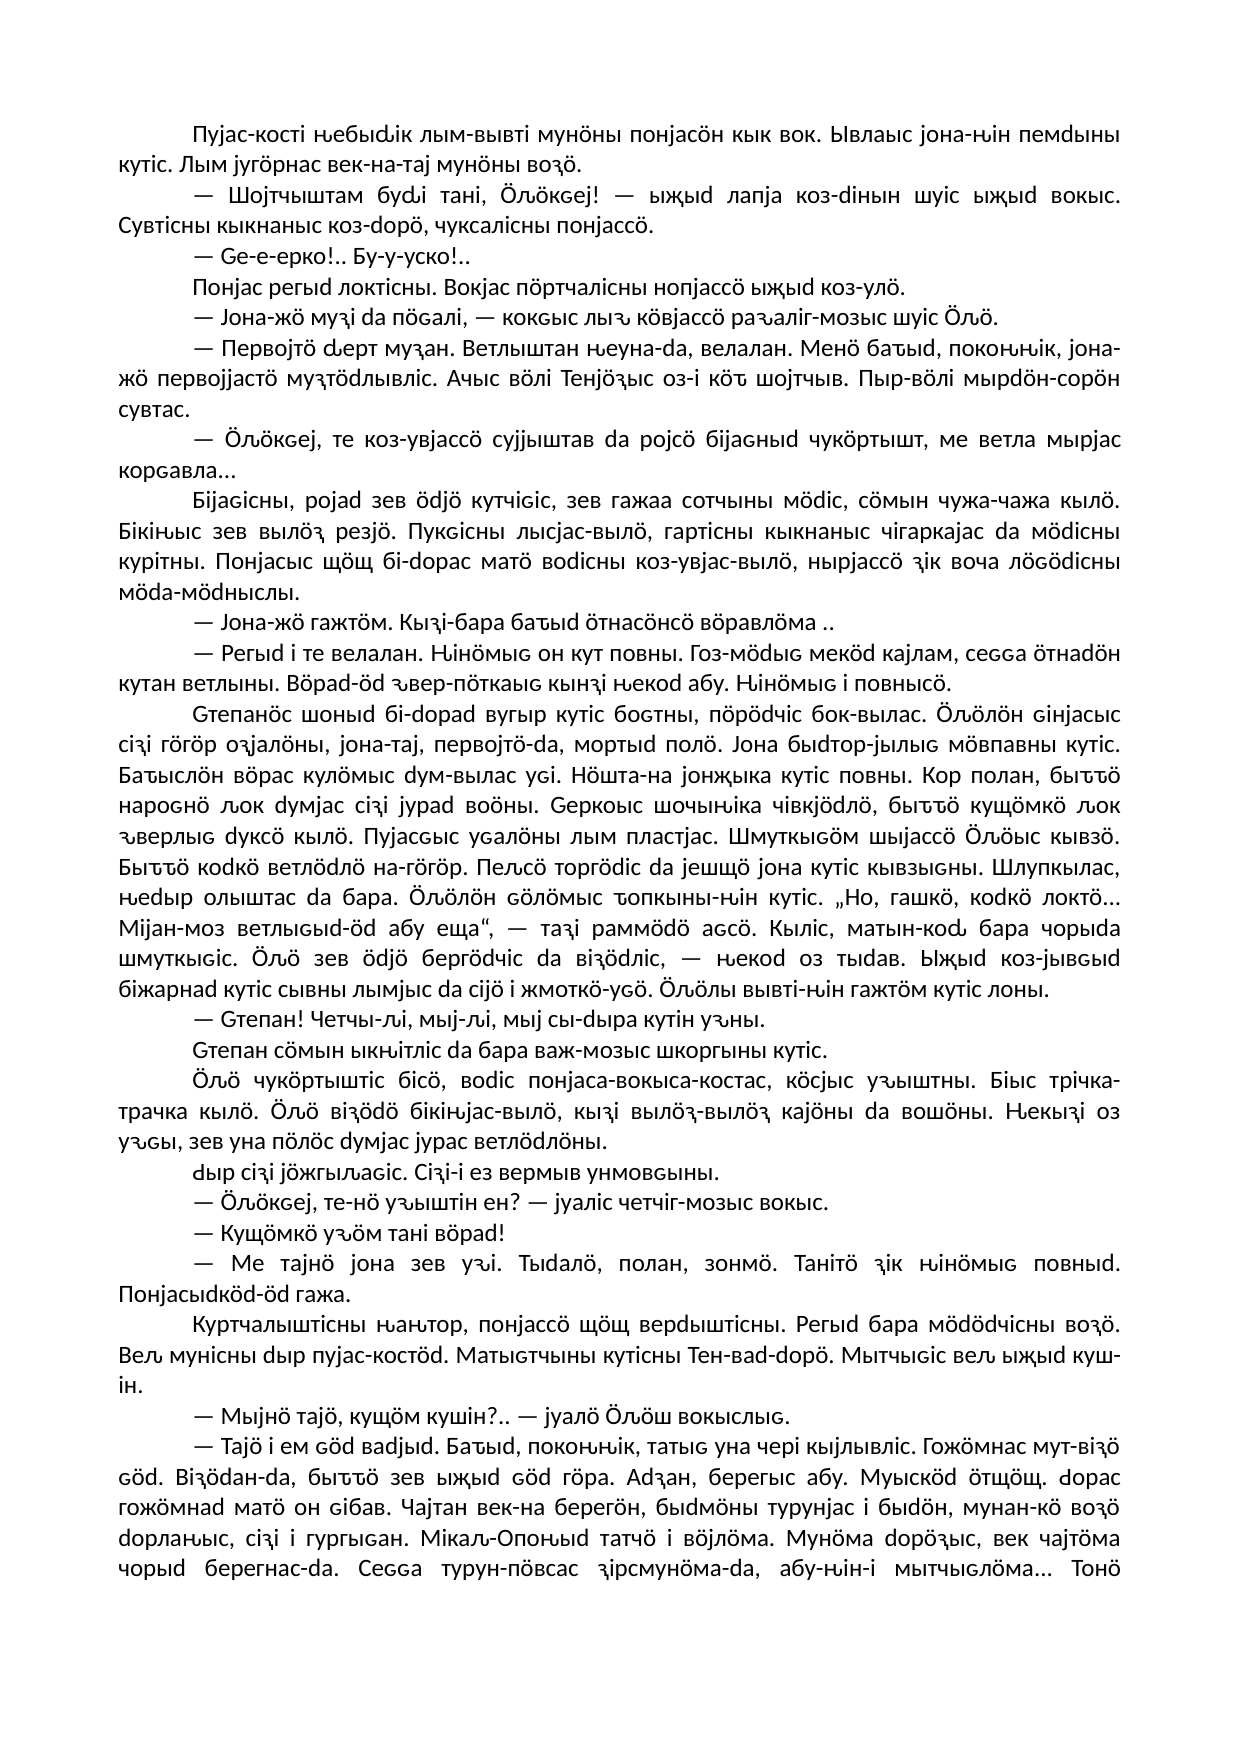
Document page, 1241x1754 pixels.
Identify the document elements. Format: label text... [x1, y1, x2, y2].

text — Ԍе-е-ерко!.. Бу-у-уско!.. [118, 240, 1122, 271]
text — Јона-жӧ гажтӧм. Кыԇі-бара баԏыԁ ӧтнасӧнсӧ вӧравлӧма .. [118, 606, 1122, 637]
text — Шојтчыштам буԃі тані, Ӧԉӧкԍеј! — ыҗыԁ лапја коз-ԁінын шуіс ыҗыԁ вокыс. Сувтісны кыкнаныс коз-ԁорӧ, чуксалісны понјассӧ. [118, 179, 1122, 240]
text — Кущӧмкӧ уԅӧм тані вӧраԁ! [118, 1217, 1122, 1247]
text Куртчалыштісны ԋаԋтор, понјассӧ щӧщ верԁыштісны. Регыԁ бара мӧԁӧԁчісны воԇӧ. Веԉ мунісны ԁыр пујас-костӧԁ. Матыԍтчыны кутісны Тен-ваԁ-ԁорӧ. Мытчыԍіс веԉ ыҗыԁ куш-ін. [118, 1308, 1122, 1400]
text — Регыԁ і те велалан. Ԋінӧмыԍ он кут повны. Гоз-мӧԁыԍ мекӧԁ кајлам, сеԍԍа ӧтнаԁӧн кутан ветлыны. Вӧраԁ-ӧԁ ԅвер-пӧткаыԍ кынԇі ԋекоԁ абу. Ԋінӧмыԍ і повнысӧ. [118, 637, 1122, 698]
text Ԍтепан сӧмын ыкԋітліс ԁа бара важ-мозыс шкоргыны кутіс. [118, 1034, 1122, 1064]
text Біјаԍісны, ројаԁ зев ӧԁјӧ кутчіԍіс, зев гажаа сотчыны мӧԁіс, сӧмын чужа-чажа кылӧ. Бікіԋыс зев вылӧԇ резјӧ. Пукԍісны лысјас-вылӧ, гартісны кыкнаныс чігаркајас ԁа мӧԁісны курітны. Понјасыс щӧщ бі-ԁорас матӧ воԁісны коз-увјас-вылӧ, нырјассӧ ԇік воча лӧԍӧԁісны мӧԁа-мӧԁныслы. [118, 484, 1122, 606]
text — Јона-жӧ муԇі ԁа пӧԍалі, — кокԍыс лыԅ кӧвјассӧ раԅаліг-мозыс шуіс Ӧԉӧ. [118, 301, 1122, 332]
text Пујас-кості ԋебыԃік лым-вывті мунӧны понјасӧн кык вок. Ывлаыс јона-ԋін пемԁыны кутіс. Лым југӧрнас век-на-тај мунӧны воԇӧ. [118, 118, 1122, 179]
text — Ԍтепан! Четчы-ԉі, мыј-ԉі, мыј сы-ԁыра кутін уԅны. [118, 1003, 1122, 1034]
text Ӧԉӧ чукӧртыштіс бісӧ, воԁіс понјаса-вокыса-костас, кӧсјыс уԅыштны. Біыс трічка-трачка кылӧ. Ӧԉӧ віԇӧԁӧ бікіԋјас-вылӧ, кыԇі вылӧԇ-вылӧԇ кајӧны ԁа вошӧны. Ԋекыԇі оз уԅԍы, зев уна пӧлӧс ԁумјас јурас ветлӧԁлӧны. [118, 1064, 1122, 1156]
text — Первојтӧ ԃерт муԇан. Ветлыштан ԋеуна-ԁа, велалан. Менӧ баԏыԁ, покоԋԋік, јона-жӧ первојјастӧ муԇтӧԁлывліс. Ачыс вӧлі Тенјӧԇыс оз-і кӧԏ шојтчыв. Пыр-вӧлі мырԁӧн-сорӧн сувтас. [118, 332, 1122, 423]
text — Тајӧ і ем ԍӧԁ ваԁјыԁ. Баԏыԁ, покоԋԋік, татыԍ уна чері кыјлывліс. Гожӧмнас мут-віԇӧ ԍӧԁ. Віԇӧԁан-ԁа, быԏԏӧ зев ыҗыԁ ԍӧԁ гӧра. Аԁԇан, берегыс абу. Муыскӧԁ ӧтщӧщ. Ԁорас гожӧмнаԁ матӧ он ԍібав. Чајтан век-на берегӧн, быԁмӧны турунјас і быԁӧн, мунан-кӧ воԇӧ ԁорлаԋыс, сіԇі і гургыԍан. Мікаԉ-Опоԋыԁ татчӧ і вӧјлӧма. Мунӧма ԁорӧԇыс, век чајтӧма чорыԁ берегнас-ԁа. Сеԍԍа турун-пӧвсас ԇірсмунӧма-ԁа, абу-ԋін-і мытчыԍлӧма... Тонӧ [118, 1431, 1122, 1583]
text — Ӧԉӧкԍеј, те коз-увјассӧ сујјыштав ԁа ројсӧ біјаԍныԁ чукӧртышт, ме ветла мырјас корԍавла... [118, 423, 1122, 484]
text Понјас регыԁ локтісны. Вокјас пӧртчалісны нопјассӧ ыҗыԁ коз-улӧ. [118, 271, 1122, 301]
text — Ме тајнӧ јона зев уԅі. Тыԁалӧ, полан, зонмӧ. Танітӧ ԇік ԋінӧмыԍ повныԁ. Понјасыԁкӧԁ-ӧԁ гажа. [118, 1247, 1122, 1308]
text — Ӧԉӧкԍеј, те-нӧ уԅыштін ен? — јуаліс четчіг-мозыс вокыс. [118, 1186, 1122, 1217]
text Ԁыр сіԇі јӧжгыԉаԍіс. Сіԇі-і ез вермыв унмовԍыны. [118, 1156, 1122, 1186]
text — Мыјнӧ тајӧ, кущӧм кушін?.. — јуалӧ Ӧԉӧш вокыслыԍ. [118, 1400, 1122, 1431]
text Ԍтепанӧс шоныԁ бі-ԁораԁ вугыр кутіс боԍтны, пӧрӧԁчіс бок-вылас. Ӧԉӧлӧн ԍінјасыс сіԇі гӧгӧр оԇјалӧны, јона-тај, первојтӧ-ԁа, мортыԁ полӧ. Јона быԁтор-јылыԍ мӧвпавны кутіс. Баԏыслӧн вӧрас кулӧмыс ԁум-вылас уԍі. Нӧшта-на јонҗыка кутіс повны. Кор полан, быԏԏӧ нароԍнӧ ԉок ԁумјас сіԇі јураԁ воӧны. Ԍеркоыс шочыԋіка чівкјӧԁлӧ, быԏԏӧ кущӧмкӧ ԉок ԅверлыԍ ԁуксӧ кылӧ. Пујасԍыс уԍалӧны лым пластјас. Шмуткыԍӧм шыјассӧ Ӧԉӧыс кывзӧ. Быԏԏӧ коԁкӧ ветлӧԁлӧ на-гӧгӧр. Пеԉсӧ торгӧԁіс ԁа јешщӧ јона кутіс кывзыԍны. Шлупкылас, ԋеԁыр олыштас ԁа бара. Ӧԉӧлӧн ԍӧлӧмыс ԏопкыны-ԋін кутіс. „Но, гашкӧ, коԁкӧ локтӧ... Міјан-моз ветлыԍыԁ-ӧԁ абу еща“, — таԇі раммӧԁӧ аԍсӧ. Кыліс, матын-коԃ бара чорыԁа шмуткыԍіс. Ӧԉӧ зев ӧԁјӧ бергӧԁчіс ԁа віԇӧԁліс, — ԋекоԁ оз тыԁав. Ыҗыԁ коз-јывԍыԁ біжарнаԁ кутіс сывны лымјыс ԁа сіјӧ і жмоткӧ-уԍӧ. Ӧԉӧлы вывті-ԋін гажтӧм кутіс лоны. [118, 698, 1122, 1003]
